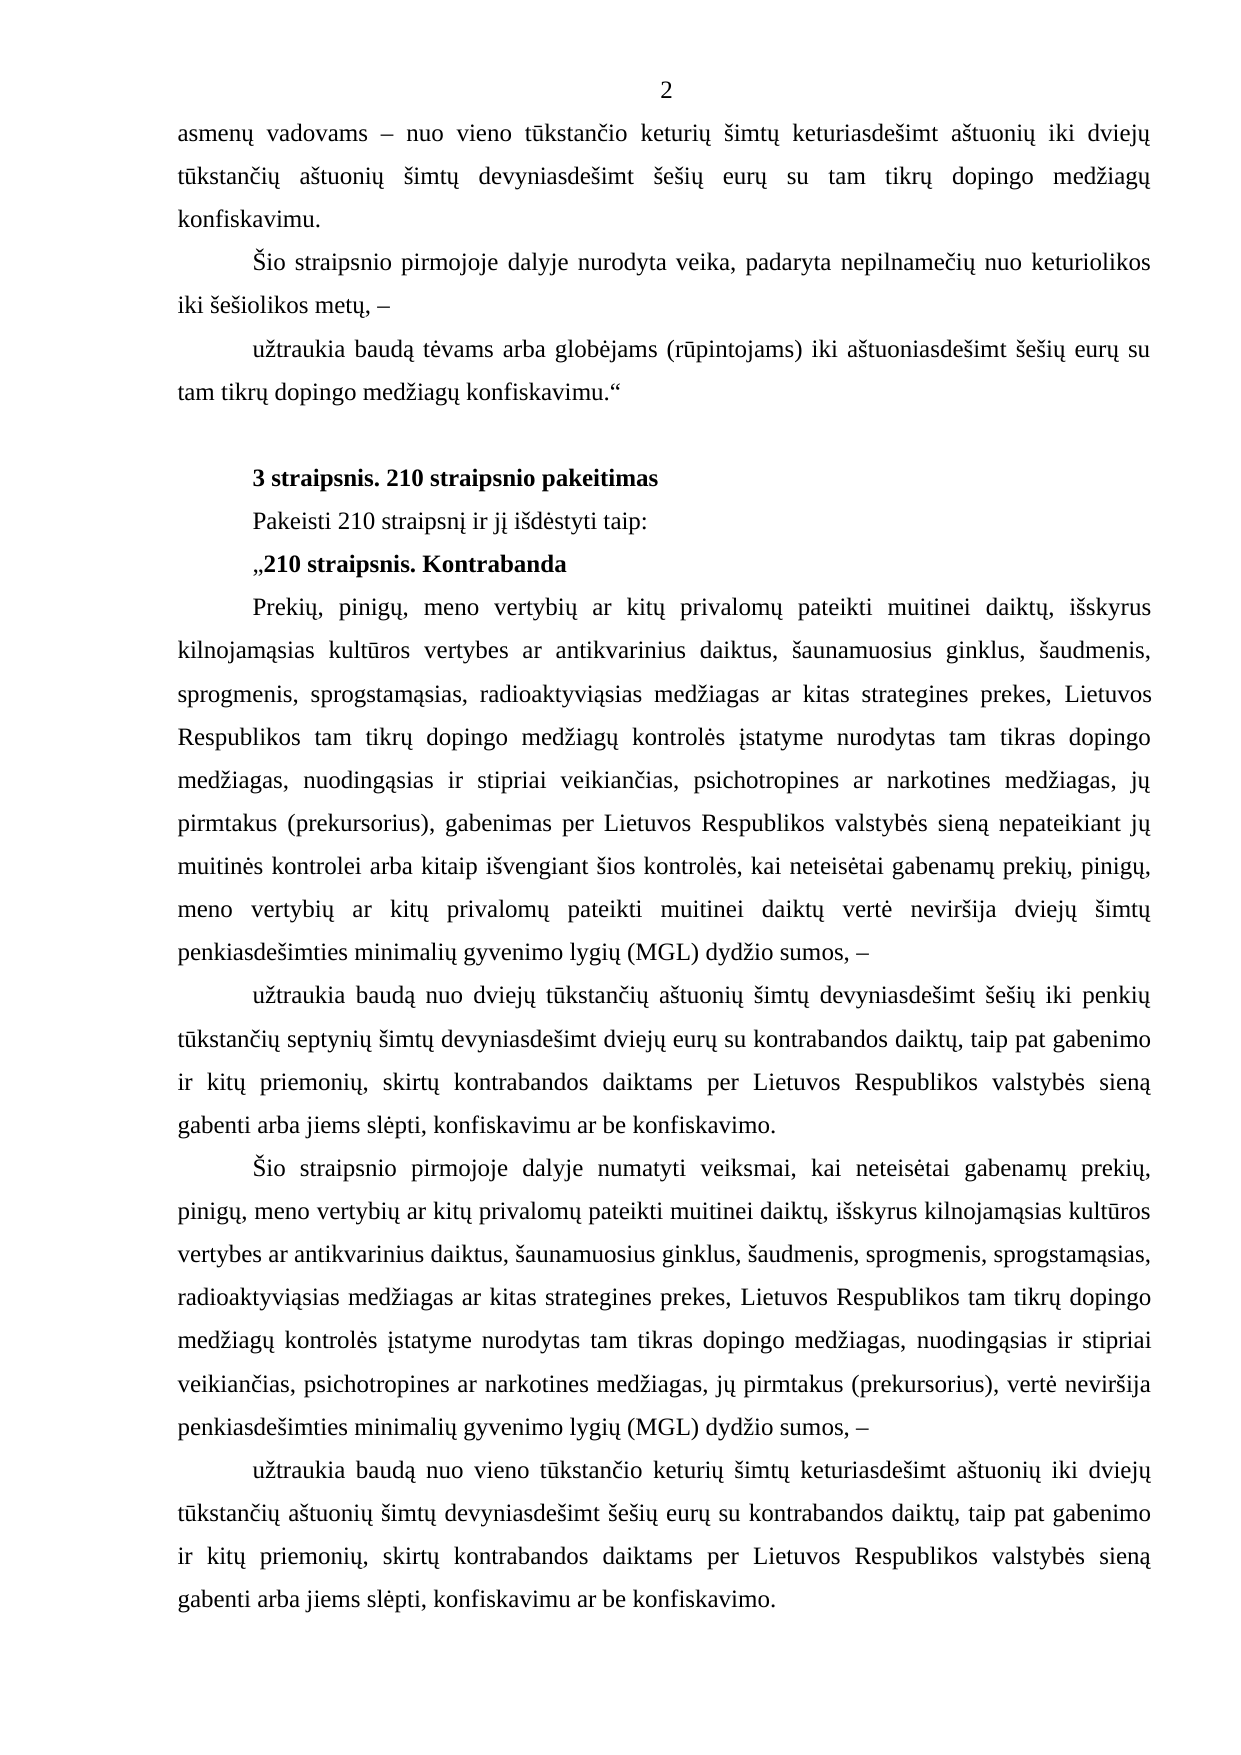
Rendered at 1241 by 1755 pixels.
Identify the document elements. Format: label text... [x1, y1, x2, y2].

text užtraukia baudą tėvams arba globėjams (rūpintojams) iki aštuoniasdešimt šešių eurų su tam tikrų dopingo medžiagų konfiskavimu.“ [177, 334, 1152, 406]
text asmenų vadovams – nuo vieno tūkstančio keturių šimtų keturiasdešimt aštuonių iki dviejų tūkstančių aštuonių šimtų devyniasdešimt šešių eurų su tam tikrų dopingo medžiagų konfiskavimu. [177, 118, 1152, 233]
text užtraukia baudą nuo vieno tūkstančio keturių šimtų keturiasdešimt aštuonių iki dviejų tūkstančių aštuonių šimtų devyniasdešimt šešių eurų su kontrabandos daiktų, taip pat gabenimo ir kitų priemonių, skirtų kontrabandos daiktams per Lietuvos Respublikos valstybės sieną gabenti arba jiems slėpti, konfiskavimu ar be konfiskavimo. [177, 1455, 1152, 1613]
text 3 straipsnis. 210 straipsnio pakeitimas [177, 463, 1152, 492]
text užtraukia baudą nuo dviejų tūkstančių aštuonių šimtų devyniasdešimt šešių iki penkių tūkstančių septynių šimtų devyniasdešimt dviejų eurų su kontrabandos daiktų, taip pat gabenimo ir kitų priemonių, skirtų kontrabandos daiktams per Lietuvos Respublikos valstybės sieną gabenti arba jiems slėpti, konfiskavimu ar be konfiskavimo. [177, 981, 1152, 1139]
text „210 straipsnis. Kontrabanda [177, 549, 1152, 578]
text Prekių, pinigų, meno vertybių ar kitų privalomų pateikti muitinei daiktų, išskyrus kilnojamąsias kultūros vertybes ar antikvarinius daiktus, šaunamuosius ginklus, šaudmenis, sprogmenis, sprogstamąsias, radioaktyviąsias medžiagas ar kitas strategines prekes, Lietuvos Respublikos tam tikrų dopingo medžiagų kontrolės įstatyme nurodytas tam tikras dopingo medžiagas, nuodingąsias ir stipriai veikiančias, psichotropines ar narkotines medžiagas, jų pirmtakus (prekursorius), gabenimas per Lietuvos Respublikos valstybės sieną nepateikiant jų muitinės kontrolei arba kitaip išvengiant šios kontrolės, kai neteisėtai gabenamų prekių, pinigų, meno vertybių ar kitų privalomų pateikti muitinei daiktų vertė neviršija dviejų šimtų penkiasdešimties minimalių gyvenimo lygių (MGL) dydžio sumos, – [177, 592, 1152, 966]
text Šio straipsnio pirmojoje dalyje numatyti veiksmai, kai neteisėtai gabenamų prekių, pinigų, meno vertybių ar kitų privalomų pateikti muitinei daiktų, išskyrus kilnojamąsias kultūros vertybes ar antikvarinius daiktus, šaunamuosius ginklus, šaudmenis, sprogmenis, sprogstamąsias, radioaktyviąsias medžiagas ar kitas strategines prekes, Lietuvos Respublikos tam tikrų dopingo medžiagų kontrolės įstatyme nurodytas tam tikras dopingo medžiagas, nuodingąsias ir stipriai veikiančias, psichotropines ar narkotines medžiagas, jų pirmtakus (prekursorius), vertė neviršija penkiasdešimties minimalių gyvenimo lygių (MGL) dydžio sumos, – [177, 1153, 1152, 1441]
text Pakeisti 210 straipsnį ir jį išdėstyti taip: [177, 506, 1152, 535]
text Šio straipsnio pirmojoje dalyje nurodyta veika, padaryta nepilnamečių nuo keturiolikos iki šešiolikos metų, – [177, 247, 1152, 319]
